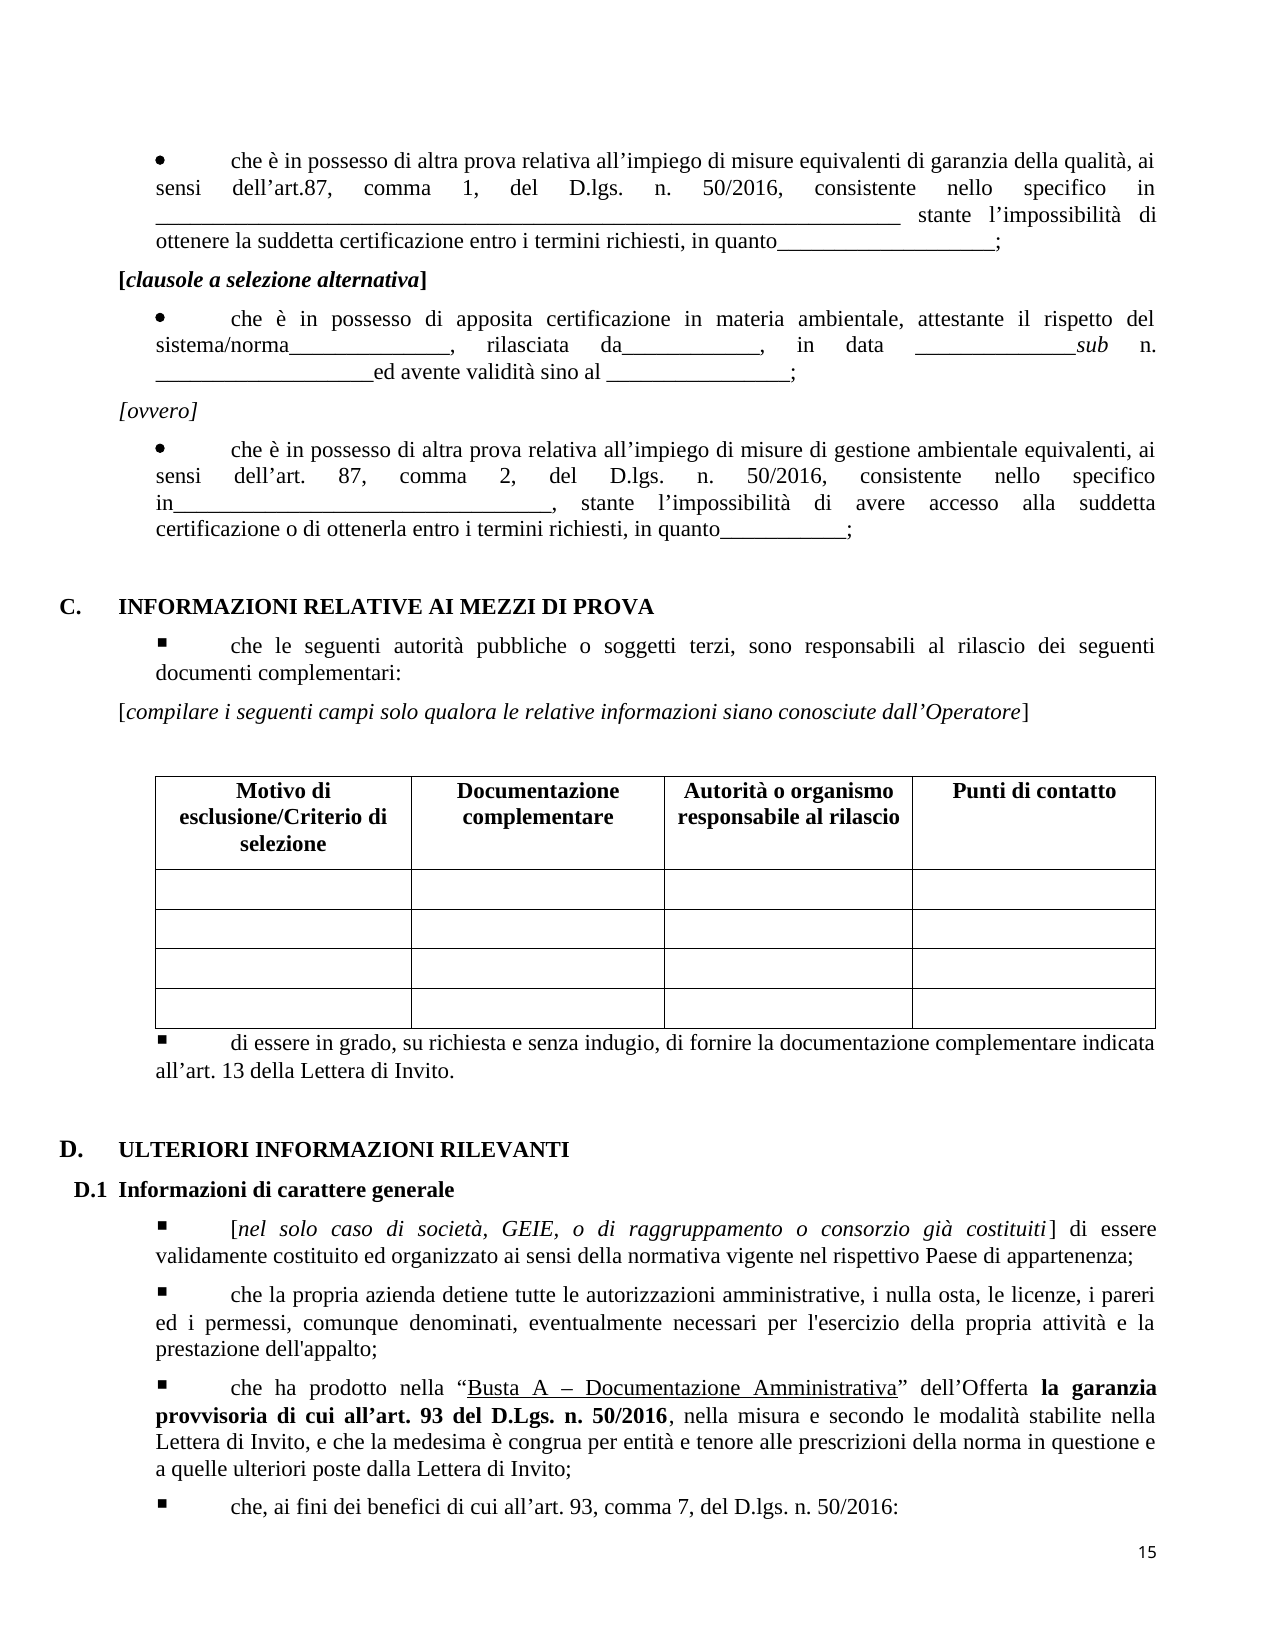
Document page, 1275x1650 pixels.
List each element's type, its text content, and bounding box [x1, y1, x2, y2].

text [compilare i seguenti campi solo qualora le relative informazioni siano conosciute dall’Operatore] [118, 698, 1157, 724]
list [nel solo caso di società, GEIE, o di raggruppamento o consorzio già costituiti] di essere validamente costituito ed organizzato ai sensi della normativa vigente nel rispettivo Paese di appartenenza; [155, 1215, 1157, 1269]
table_header Autorità o organismo responsabile al rilascio [665, 777, 912, 868]
table_cell [156, 949, 411, 988]
table_cell [913, 989, 1155, 1028]
list di essere in grado, su richiesta e senza indugio, di fornire la documentazione complementare indicata all’art. 13 della Lettera di Invito. [155, 1029, 1157, 1083]
list che, ai fini dei benefici di cui all’art. 93, comma 7, del D.lgs. n. 50/2016: [155, 1493, 1157, 1521]
table_cell [913, 910, 1155, 948]
table_header Documentazione complementare [412, 777, 664, 868]
list Informazioni di carattere generale [74, 1176, 1157, 1202]
table_cell [412, 949, 664, 988]
table_cell [412, 989, 664, 1028]
text [clausole a selezione alternativa] [118, 266, 1157, 292]
list che le seguenti autorità pubbliche o soggetti terzi, sono responsabili al rilascio dei seguenti documenti complementari: [155, 632, 1157, 686]
table_cell [665, 949, 912, 988]
table_header Punti di contatto [913, 777, 1155, 868]
table_cell [913, 949, 1155, 988]
list ULTERIORI INFORMAZIONI RILEVANTI [59, 1134, 1157, 1163]
table_cell [913, 870, 1155, 908]
table_header Motivo di esclusione/Criterio di selezione [156, 777, 411, 868]
list che è in possesso di apposita certificazione in materia ambientale, attestante il rispetto del sistema/norma______________, rilasciata da____________, in data ______________sub n. ___________________ed avente validità sino al ________________; [156, 305, 1157, 384]
table_cell [412, 910, 664, 948]
table_cell [665, 989, 912, 1028]
table_cell [156, 910, 411, 948]
table_cell [665, 870, 912, 908]
text [ovvero] [118, 397, 1157, 423]
table_cell [156, 870, 411, 908]
list che è in possesso di altra prova relativa all’impiego di misure di gestione ambientale equivalenti, ai sensi dell’art. 87, comma 2, del D.lgs. n. 50/2016, consistente nello specifico in_________________________________, stante l’impossibilità di avere accesso alla suddetta certificazione o di ottenerla entro i termini richiesti, in quanto___________; [156, 436, 1157, 541]
list che ha prodotto nella “Busta A – Documentazione Amministrativa” dell’Offerta la garanzia provvisoria di cui all’art. 93 del D.Lgs. n. 50/2016, nella misura e secondo le modalità stabilite nella Lettera di Invito, e che la medesima è congrua per entità e tenore alle prescrizioni della norma in questione e a quelle ulteriori poste dalla Lettera di Invito; [155, 1374, 1157, 1481]
list che la propria azienda detiene tutte le autorizzazioni amministrative, i nulla osta, le licenze, i pareri ed i permessi, comunque denominati, eventualmente necessari per l'esercizio della propria attività e la prestazione dell'appalto; [155, 1281, 1157, 1362]
list INFORMAZIONI RELATIVE AI MEZZI DI PROVA [59, 593, 1157, 619]
list che è in possesso di altra prova relativa all’impiego di misure equivalenti di garanzia della qualità, ai sensi dell’art.87, comma 1, del D.lgs. n. 50/2016, consistente nello specifico in _________________________________________________________________ stante l’impossibilità di ottenere la suddetta certificazione entro i termini richiesti, in quanto___________________; [156, 148, 1157, 253]
table_cell [412, 870, 664, 908]
table_cell [665, 910, 912, 948]
table_cell [156, 989, 411, 1028]
